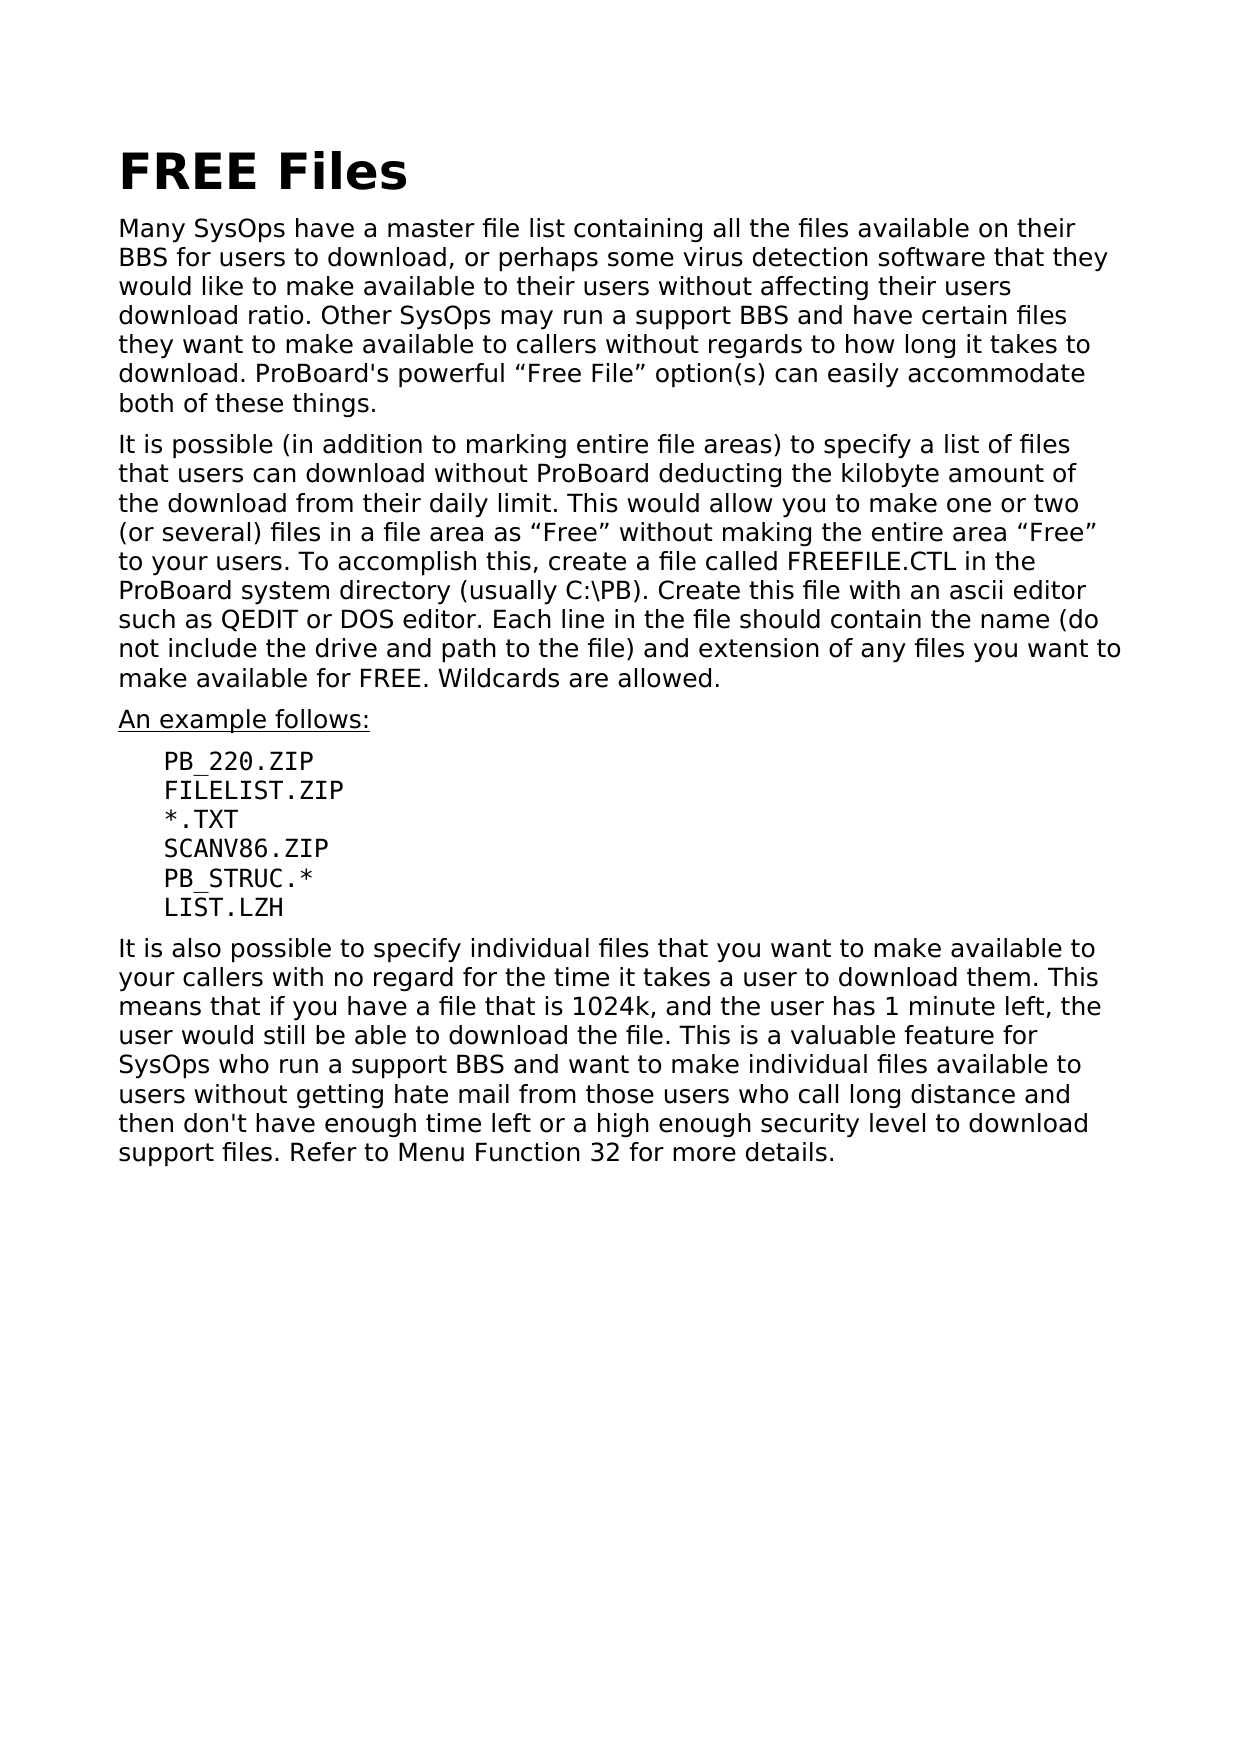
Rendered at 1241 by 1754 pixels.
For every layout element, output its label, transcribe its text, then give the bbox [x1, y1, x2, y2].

subtitle FREE Files [118, 143, 1122, 201]
text PB_220.ZIP FILELIST.ZIP *.TXT SCANV86.ZIP PB_STRUC.* LIST.LZH [118, 747, 1122, 922]
text It is also possible to specify individual files that you want to make available to your callers with no regard for the time it takes a user to download them. This means that if you have a file that is 1024k, and the user has 1 minute left, the user would still be able to download the file. This is a valuable feature for SysOps who run a support BBS and want to make individual files available to users without getting hate mail from those users who call long distance and then don't have enough time left or a high enough security level to download support files. Refer to Menu Function 32 for more details. [118, 934, 1122, 1167]
text An example follows: [118, 706, 1122, 735]
text It is possible (in addition to marking entire file areas) to specify a list of files that users can download without ProBoard deducting the kilobyte amount of the download from their daily limit. This would allow you to make one or two (or several) files in a file area as “Free” without making the entire area “Free” to your users. To accomplish this, create a file called FREEFILE.CTL in the ProBoard system directory (usually C:\PB). Create this file with an ascii editor such as QEDIT or DOS editor. Each line in the file should contain the name (do not include the drive and path to the file) and extension of any files you want to make available for FREE. Wildcards are allowed. [118, 431, 1122, 693]
text Many SysOps have a master file list containing all the files available on their BBS for users to download, or perhaps some virus detection software that they would like to make available to their users without affecting their users download ratio. Other SysOps may run a support BBS and have certain files they want to make available to callers without regards to how long it takes to download. ProBoard's powerful “Free File” option(s) can easily accommodate both of these things. [118, 214, 1122, 418]
